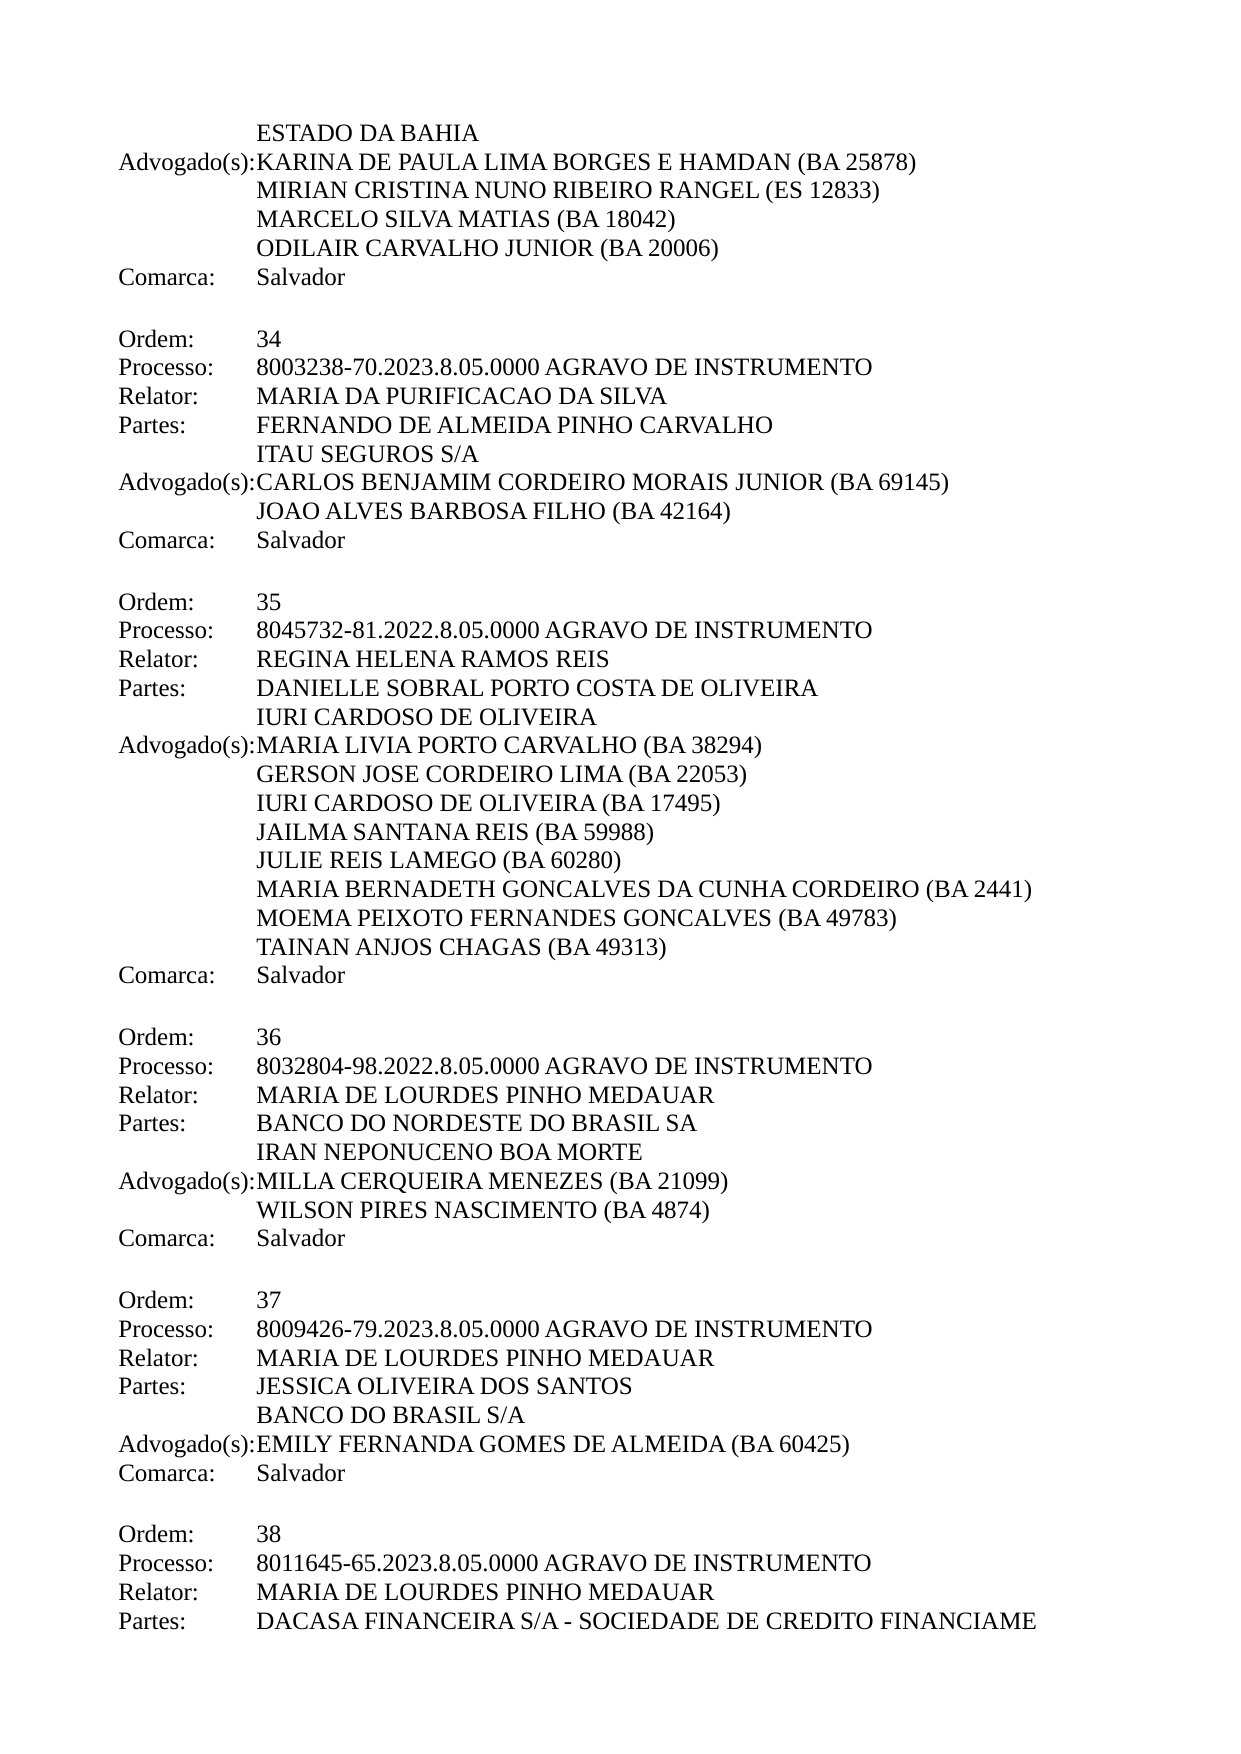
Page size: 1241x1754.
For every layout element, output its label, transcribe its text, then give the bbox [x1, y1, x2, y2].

table_cell Partes: [118, 1109, 256, 1137]
table_cell FERNANDO DE ALMEIDA PINHO CARVALHO [256, 410, 953, 439]
table_cell ODILAIR CARVALHO JUNIOR (BA 20006) [256, 233, 927, 262]
table_cell Processo: [118, 353, 256, 381]
table_cell TAINAN ANJOS CHAGAS (BA 49313) [256, 932, 1042, 960]
table_cell Salvador [256, 960, 1042, 989]
table_cell Advogado(s): [118, 1166, 256, 1195]
table_cell [118, 1400, 256, 1429]
table_cell Comarca: [118, 1458, 256, 1486]
table_cell Relator: [118, 381, 256, 410]
table_cell Relator: [118, 1577, 256, 1606]
table_header Ordem: [118, 324, 256, 352]
table_header 36 [256, 1022, 877, 1051]
table_cell ITAU SEGUROS S/A [256, 439, 953, 467]
table_cell 8011645-65.2023.8.05.0000 AGRAVO DE INSTRUMENTO [256, 1548, 1046, 1577]
table_cell Relator: [118, 1343, 256, 1371]
table_cell Partes: [118, 410, 256, 439]
table_cell DANIELLE SOBRAL PORTO COSTA DE OLIVEIRA [256, 673, 1042, 702]
table_cell JAILMA SANTANA REIS (BA 59988) [256, 817, 1042, 845]
table_cell REGINA HELENA RAMOS REIS [256, 644, 1042, 673]
table_cell Advogado(s): [118, 147, 256, 176]
table_cell Partes: [118, 673, 256, 702]
table_cell [118, 204, 256, 233]
table_cell [118, 439, 256, 467]
table_cell WILSON PIRES NASCIMENTO (BA 4874) [256, 1195, 877, 1223]
table_cell [118, 759, 256, 788]
table_cell 8009426-79.2023.8.05.0000 AGRAVO DE INSTRUMENTO [256, 1314, 877, 1343]
table_cell ESTADO DA BAHIA [256, 118, 927, 147]
table_cell CARLOS BENJAMIM CORDEIRO MORAIS JUNIOR (BA 69145) [256, 468, 953, 496]
table_cell [118, 496, 256, 525]
table_cell [118, 788, 256, 817]
table_cell [118, 817, 256, 845]
table_cell Processo: [118, 1548, 256, 1577]
table_cell KARINA DE PAULA LIMA BORGES E HAMDAN (BA 25878) [256, 147, 927, 176]
table_header 35 [256, 587, 1042, 615]
table_cell Advogado(s): [118, 468, 256, 496]
table_cell [118, 1137, 256, 1166]
table_cell Processo: [118, 1314, 256, 1343]
table_cell [118, 874, 256, 903]
table_header 37 [256, 1285, 877, 1314]
table_cell [118, 845, 256, 874]
table_cell IRAN NEPONUCENO BOA MORTE [256, 1137, 877, 1166]
table_cell JOAO ALVES BARBOSA FILHO (BA 42164) [256, 496, 953, 525]
table_cell DACASA FINANCEIRA S/A - SOCIEDADE DE CREDITO FINANCIAME [256, 1606, 1046, 1634]
table_cell MARIA DA PURIFICACAO DA SILVA [256, 381, 953, 410]
table_header Ordem: [118, 1285, 256, 1314]
table_header 34 [256, 324, 953, 352]
table_cell Salvador [256, 525, 953, 554]
table_cell Comarca: [118, 1224, 256, 1252]
table_cell [118, 903, 256, 932]
table_cell [118, 702, 256, 730]
table_cell Advogado(s): [118, 1429, 256, 1458]
table_cell Processo: [118, 615, 256, 644]
table_cell JULIE REIS LAMEGO (BA 60280) [256, 845, 1042, 874]
table_cell MILLA CERQUEIRA MENEZES (BA 21099) [256, 1166, 877, 1195]
table_cell 8003238-70.2023.8.05.0000 AGRAVO DE INSTRUMENTO [256, 353, 953, 381]
table_cell [118, 233, 256, 262]
table_cell Partes: [118, 1606, 256, 1634]
table_cell GERSON JOSE CORDEIRO LIMA (BA 22053) [256, 759, 1042, 788]
table_cell JESSICA OLIVEIRA DOS SANTOS [256, 1371, 877, 1400]
table_header 38 [256, 1520, 1046, 1548]
table_cell MOEMA PEIXOTO FERNANDES GONCALVES (BA 49783) [256, 903, 1042, 932]
table_cell MARCELO SILVA MATIAS (BA 18042) [256, 204, 927, 233]
table_cell [118, 1195, 256, 1223]
table_cell [118, 932, 256, 960]
table_cell IURI CARDOSO DE OLIVEIRA (BA 17495) [256, 788, 1042, 817]
table_cell Salvador [256, 262, 927, 291]
table_cell MIRIAN CRISTINA NUNO RIBEIRO RANGEL (ES 12833) [256, 176, 927, 204]
table_cell Partes: [118, 1371, 256, 1400]
table_cell MARIA DE LOURDES PINHO MEDAUAR [256, 1080, 877, 1108]
table_header Ordem: [118, 1022, 256, 1051]
table_cell MARIA DE LOURDES PINHO MEDAUAR [256, 1577, 1046, 1606]
table_cell BANCO DO NORDESTE DO BRASIL SA [256, 1109, 877, 1137]
table_cell Processo: [118, 1051, 256, 1080]
table_cell Relator: [118, 1080, 256, 1108]
table_cell MARIA DE LOURDES PINHO MEDAUAR [256, 1343, 877, 1371]
table_cell Comarca: [118, 960, 256, 989]
table_header Ordem: [118, 587, 256, 615]
table_cell MARIA BERNADETH GONCALVES DA CUNHA CORDEIRO (BA 2441) [256, 874, 1042, 903]
table_cell Advogado(s): [118, 730, 256, 759]
table_cell Salvador [256, 1224, 877, 1252]
table_cell Comarca: [118, 262, 256, 291]
table_cell MARIA LIVIA PORTO CARVALHO (BA 38294) [256, 730, 1042, 759]
table_cell Relator: [118, 644, 256, 673]
table_cell BANCO DO BRASIL S/A [256, 1400, 877, 1429]
table_header Ordem: [118, 1520, 256, 1548]
table_cell Salvador [256, 1458, 877, 1486]
table_cell IURI CARDOSO DE OLIVEIRA [256, 702, 1042, 730]
table_cell Comarca: [118, 525, 256, 554]
table_cell 8032804-98.2022.8.05.0000 AGRAVO DE INSTRUMENTO [256, 1051, 877, 1080]
table_cell [118, 176, 256, 204]
table_cell EMILY FERNANDA GOMES DE ALMEIDA (BA 60425) [256, 1429, 877, 1458]
table_cell [118, 118, 256, 147]
table_cell 8045732-81.2022.8.05.0000 AGRAVO DE INSTRUMENTO [256, 615, 1042, 644]
